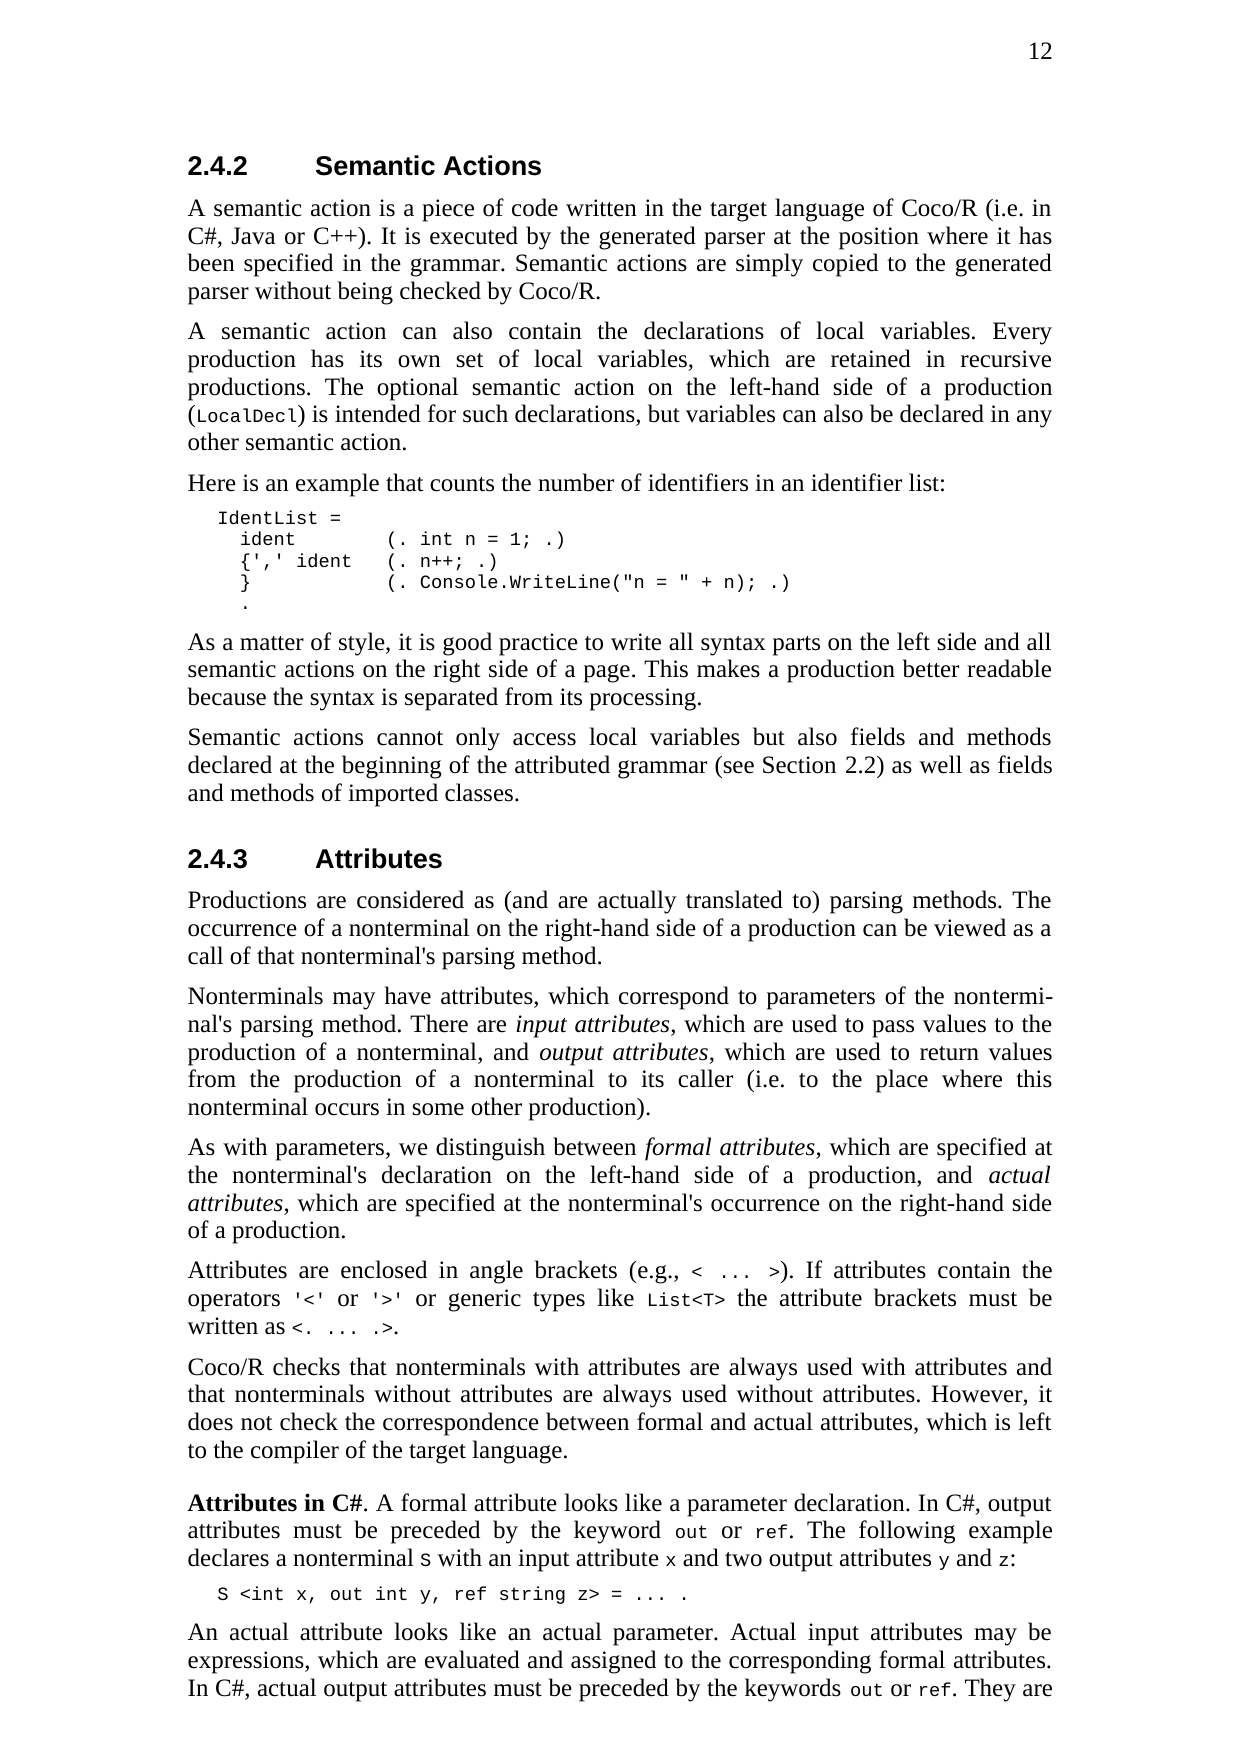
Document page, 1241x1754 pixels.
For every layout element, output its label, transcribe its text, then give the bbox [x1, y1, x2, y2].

text As a matter of style, it is good practice to write all syntax parts on the left side and all semantic actions on the right side of a page. This makes a production better readable because the syntax is separated from its processing. [187, 628, 1053, 711]
text } (. Console.WriteLine("n = " + n); .) [217, 573, 1053, 594]
text A semantic action is a piece of code written in the target language of Coco/R (i.e. in C#, Java or C++). It is executed by the generated parser at the position where it has been specified in the grammar. Semantic actions are simply copied to the generated parser without being checked by Coco/R. [187, 194, 1053, 305]
text ident (. int n = 1; .) [217, 530, 1053, 551]
text Semantic actions cannot only access local variables but also fields and methods declared at the beginning of the attributed grammar (see Section 2.2) as well as fields and methods of imported classes. [187, 723, 1053, 806]
text An actual attribute looks like an actual parameter. Actual input attributes may be expressions, which are evaluated and assigned to the corresponding formal attributes. In C#, actual output attributes must be preceded by the keywords out or ref. They are [187, 1618, 1053, 1702]
text Productions are considered as (and are actually translated to) parsing methods. The occurrence of a nonterminal on the right-hand side of a production can be viewed as a call of that nonterminal's parsing method. [187, 887, 1053, 970]
text A semantic action can also contain the declarations of local variables. Every production has its own set of local variables, which are retained in recursive productions. The optional semantic action on the left-hand side of a production (LocalDecl) is intended for such declarations, but variables can also be declared in any other semantic action. [187, 317, 1053, 456]
text Here is an example that counts the number of identifiers in an identifier list: [187, 469, 1053, 496]
text . [217, 594, 1053, 615]
text S <int x, out int y, ref string z> = ... . [217, 1585, 1053, 1606]
subtitle Semantic Actions [187, 151, 1053, 182]
text As with parameters, we distinguish between formal attributes, which are specified at the nonterminal's declaration on the left-hand side of a production, and actual attributes, which are specified at the nonterminal's occurrence on the right-hand side of a production. [187, 1133, 1053, 1244]
text Attributes are enclosed in angle brackets (e.g., < ... >). If attributes contain the operators '<' or '>' or generic types like List<T> the attribute brackets must be written as <. ... .>. [187, 1257, 1053, 1340]
text Nonterminals may have attributes, which correspond to parameters of the non­termi­nal's parsing method. There are input attributes, which are used to pass values to the production of a nonterminal, and output attributes, which are used to return values from the production of a nonterminal to its caller (i.e. to the place where this nonterminal occurs in some other production). [187, 982, 1053, 1121]
text Coco/R checks that nonterminals with attributes are always used with attributes and that nonterminals without attributes are always used without attributes. However, it does not check the correspondence between formal and actual attributes, which is left to the compiler of the target language. [187, 1353, 1053, 1464]
subtitle Attributes [187, 844, 1053, 874]
text {',' ident (. n++; .) [217, 551, 1053, 573]
text Attributes in C#. A formal attribute looks like a parameter declaration. In C#, output attributes must be preceded by the keyword out or ref. The following example declares a nonterminal S with an input attribute x and two output attributes y and z: [187, 1489, 1053, 1572]
text IdentList = [217, 509, 1053, 530]
